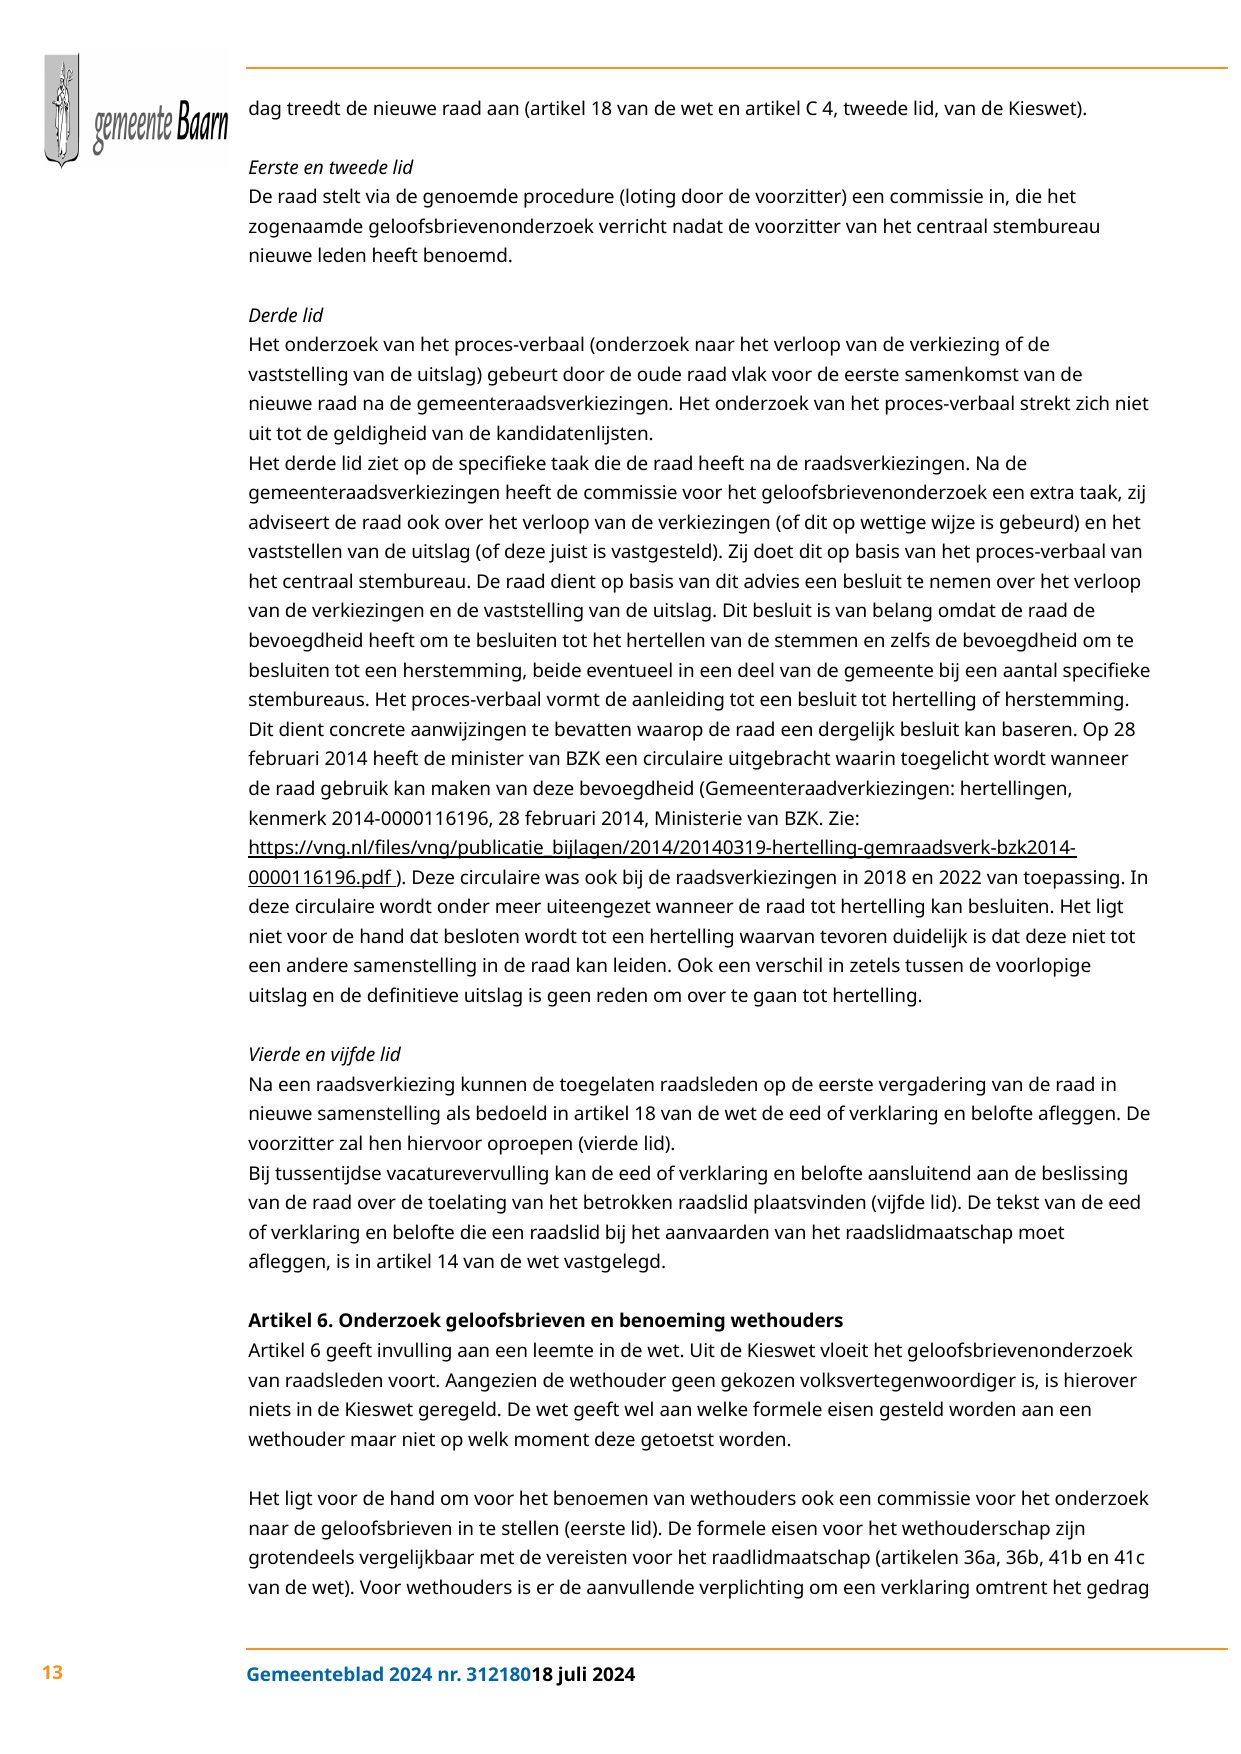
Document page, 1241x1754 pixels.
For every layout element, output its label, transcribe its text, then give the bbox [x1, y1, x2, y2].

text Het onderzoek van het proces-verbaal (onderzoek naar het verloop van de verkiezing of de vaststelling van de uitslag) gebeurt door de oude raad vlak voor de eerste samenkomst van de nieuwe raad na de gemeenteraadsverkiezingen. Het onderzoek van het proces-verbaal strekt zich niet uit tot de geldigheid van de kandidatenlijsten. [248, 331, 1152, 446]
text Na een raadsverkiezing kunnen de toegelaten raadsleden op de eerste vergadering van de raad in nieuwe samenstelling als bedoeld in artikel 18 van de wet de eed of verklaring en belofte afleggen. De voorzitter zal hen hiervoor oproepen (vierde lid). [248, 1071, 1152, 1156]
text Vierde en vijfde lid [248, 1041, 1152, 1067]
text Het derde lid ziet op de specifieke taak die de raad heeft na de raadsverkiezingen. Na de gemeenteraadsverkiezingen heeft de commissie voor het geloofsbrievenonderzoek een extra taak, zij adviseert de raad ook over het verloop van de verkiezingen (of dit op wettige wijze is gebeurd) en het vaststellen van de uitslag (of deze juist is vastgesteld). Zij doet dit op basis van het proces-verbaal van het centraal stembureau. De raad dient op basis van dit advies een besluit te nemen over het verloop van de verkiezingen en de vaststelling van de uitslag. Dit besluit is van belang omdat de raad de bevoegdheid heeft om te besluiten tot het hertellen van de stemmen en zelfs de bevoegdheid om te besluiten tot een herstemming, beide eventueel in een deel van de gemeente bij een aantal specifieke stembureaus. Het proces-verbaal vormt de aanleiding tot een besluit tot hertelling of herstemming. Dit dient concrete aanwijzingen te bevatten waarop de raad een dergelijk besluit kan baseren. Op 28 februari 2014 heeft de minister van BZK een circulaire uitgebracht waarin toegelicht wordt wanneer de raad gebruik kan maken van deze bevoegdheid (Gemeenteraadverkiezingen: hertellingen, kenmerk 2014-0000116196, 28 februari 2014, Ministerie van BZK. Zie: [248, 450, 1152, 831]
text Eerste en tweede lid [248, 154, 1152, 180]
text Het ligt voor de hand om voor het benoemen van wethouders ook een commissie voor het onderzoek naar de geloofsbrieven in te stellen (eerste lid). De formele eisen voor het wethouderschap zijn grotendeels vergelijkbaar met de vereisten voor het raadlidmaatschap (artikelen 36a, 36b, 41b en 41c van de wet). Voor wethouders is er de aanvullende verplichting om een verklaring omtrent het gedrag [248, 1485, 1152, 1600]
text Artikel 6. Onderzoek geloofsbrieven en benoeming wethouders [248, 1308, 1152, 1333]
text De raad stelt via de genoemde procedure (loting door de voorzitter) een commissie in, die het zogenaamde geloofsbrievenonderzoek verricht nadat de voorzitter van het centraal stembureau nieuwe leden heeft benoemd. [248, 183, 1152, 268]
text dag treedt de nieuwe raad aan (artikel 18 van de wet en artikel C 4, tweede lid, van de Kieswet). [248, 95, 1152, 121]
text https://vng.nl/files/vng/publicatie_bijlagen/2014/20140319-hertelling-gemraadsverk-bzk2014-0000116196.pdf ). Deze circulaire was ook bij de raadsverkiezingen in 2018 en 2022 van toepassing. In deze circulaire wordt onder meer uiteengezet wanneer de raad tot hertelling kan besluiten. Het ligt niet voor de hand dat besloten wordt tot een hertelling waarvan tevoren duidelijk is dat deze niet tot een andere samenstelling in de raad kan leiden. Ook een verschil in zetels tussen de voorlopige uitslag en de definitieve uitslag is geen reden om over te gaan tot hertelling. [248, 834, 1152, 1008]
text Derde lid [248, 302, 1152, 328]
picture [41, 47, 231, 172]
text Bij tussentijdse vacaturevervulling kan de eed of verklaring en belofte aansluitend aan de beslissing van de raad over de toelating van het betrokken raadslid plaatsvinden (vijfde lid). De tekst van de eed of verklaring en belofte die een raadslid bij het aanvaarden van het raadslidmaatschap moet afleggen, is in artikel 14 van de wet vastgelegd. [248, 1160, 1152, 1274]
text Artikel 6 geeft invulling aan een leemte in de wet. Uit de Kieswet vloeit het geloofsbrievenonderzoek van raadsleden voort. Aangezien de wethouder geen gekozen volksvertegenwoordiger is, is hierover niets in de Kieswet geregeld. De wet geeft wel aan welke formele eisen gesteld worden aan een wethouder maar niet op welk moment deze getoetst worden. [248, 1337, 1152, 1452]
